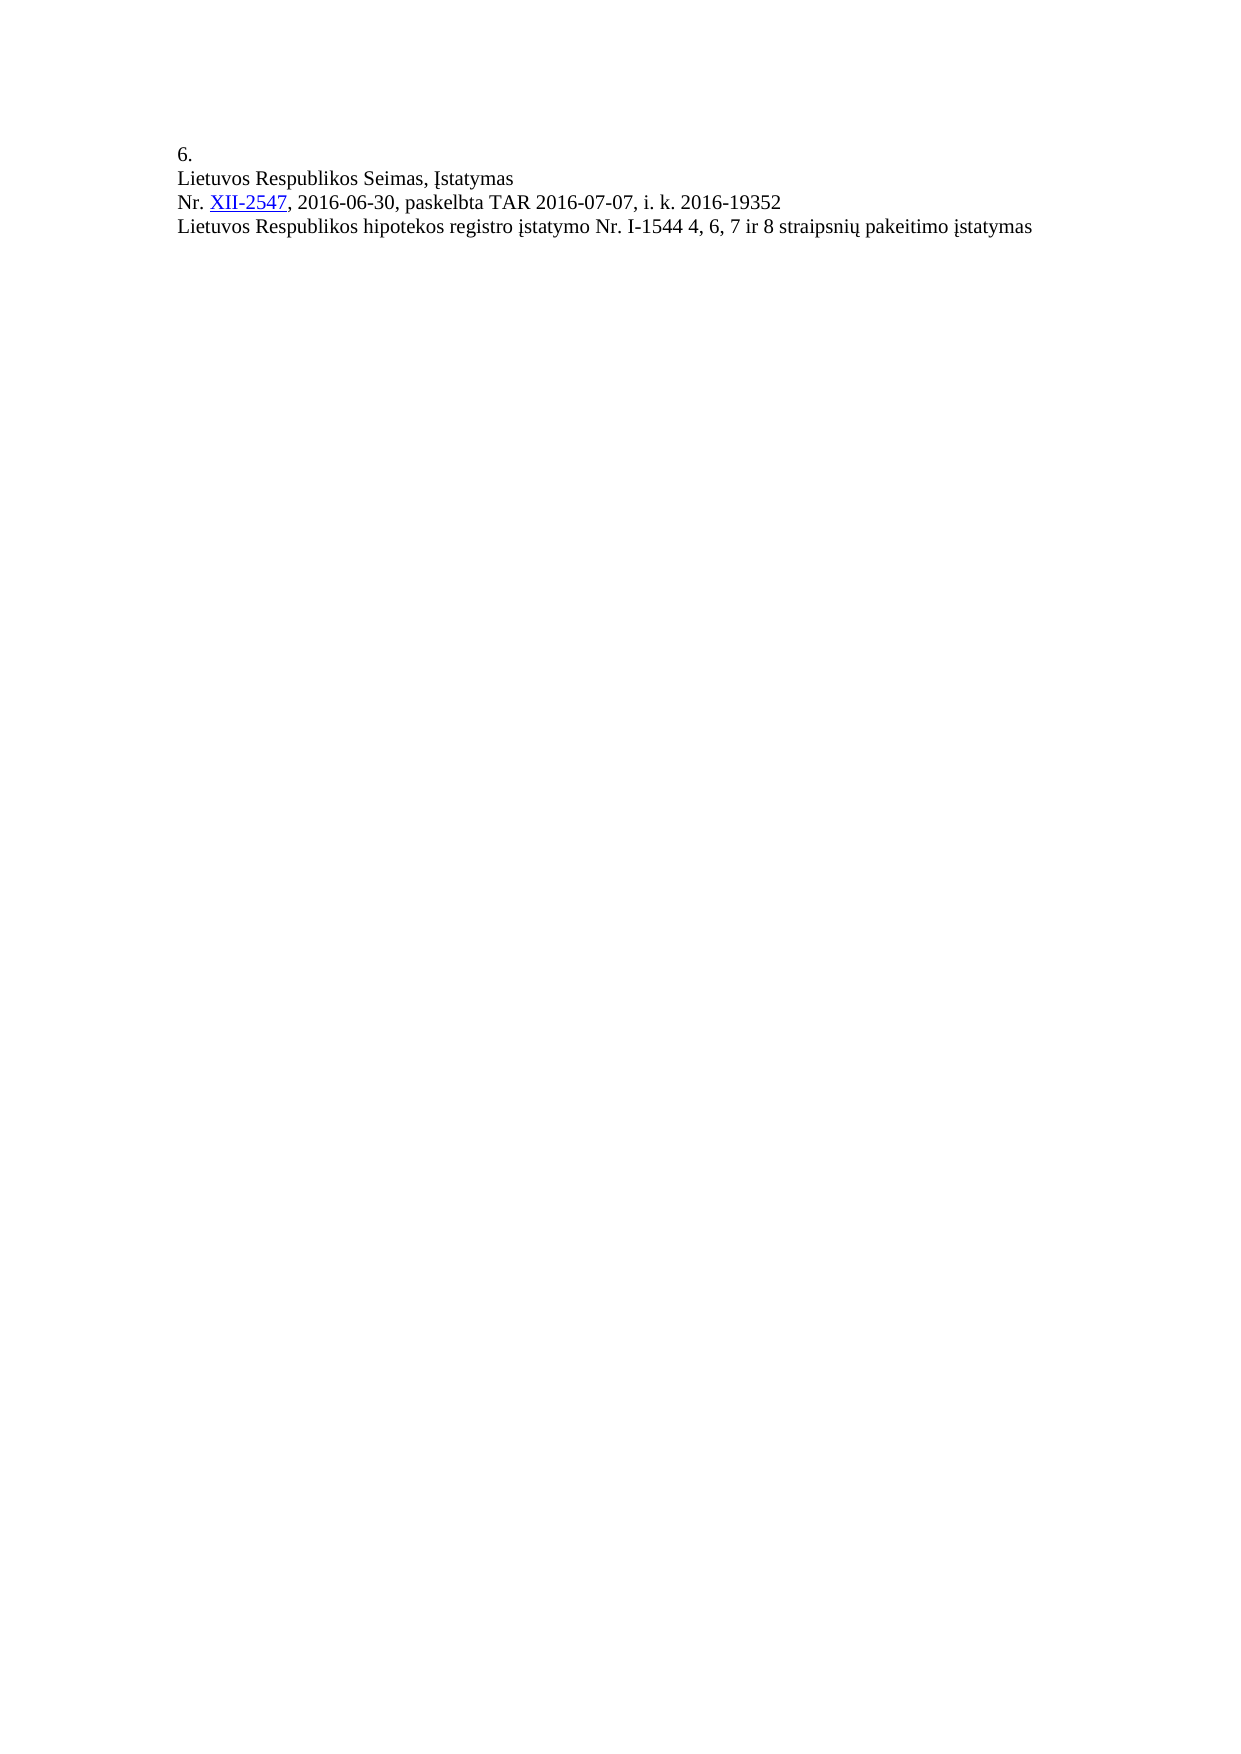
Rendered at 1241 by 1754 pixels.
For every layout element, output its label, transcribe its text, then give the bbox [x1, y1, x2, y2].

text Nr. XII-2547, 2016-06-30, paskelbta TAR 2016-07-07, i. k. 2016-19352 [177, 190, 1181, 214]
text 6. [177, 142, 1181, 166]
text Lietuvos Respublikos Seimas, Įstatymas [177, 166, 1181, 190]
text Lietuvos Respublikos hipotekos registro įstatymo Nr. I-1544 4, 6, 7 ir 8 straipsnių pakeitimo įstatymas [177, 214, 1181, 238]
